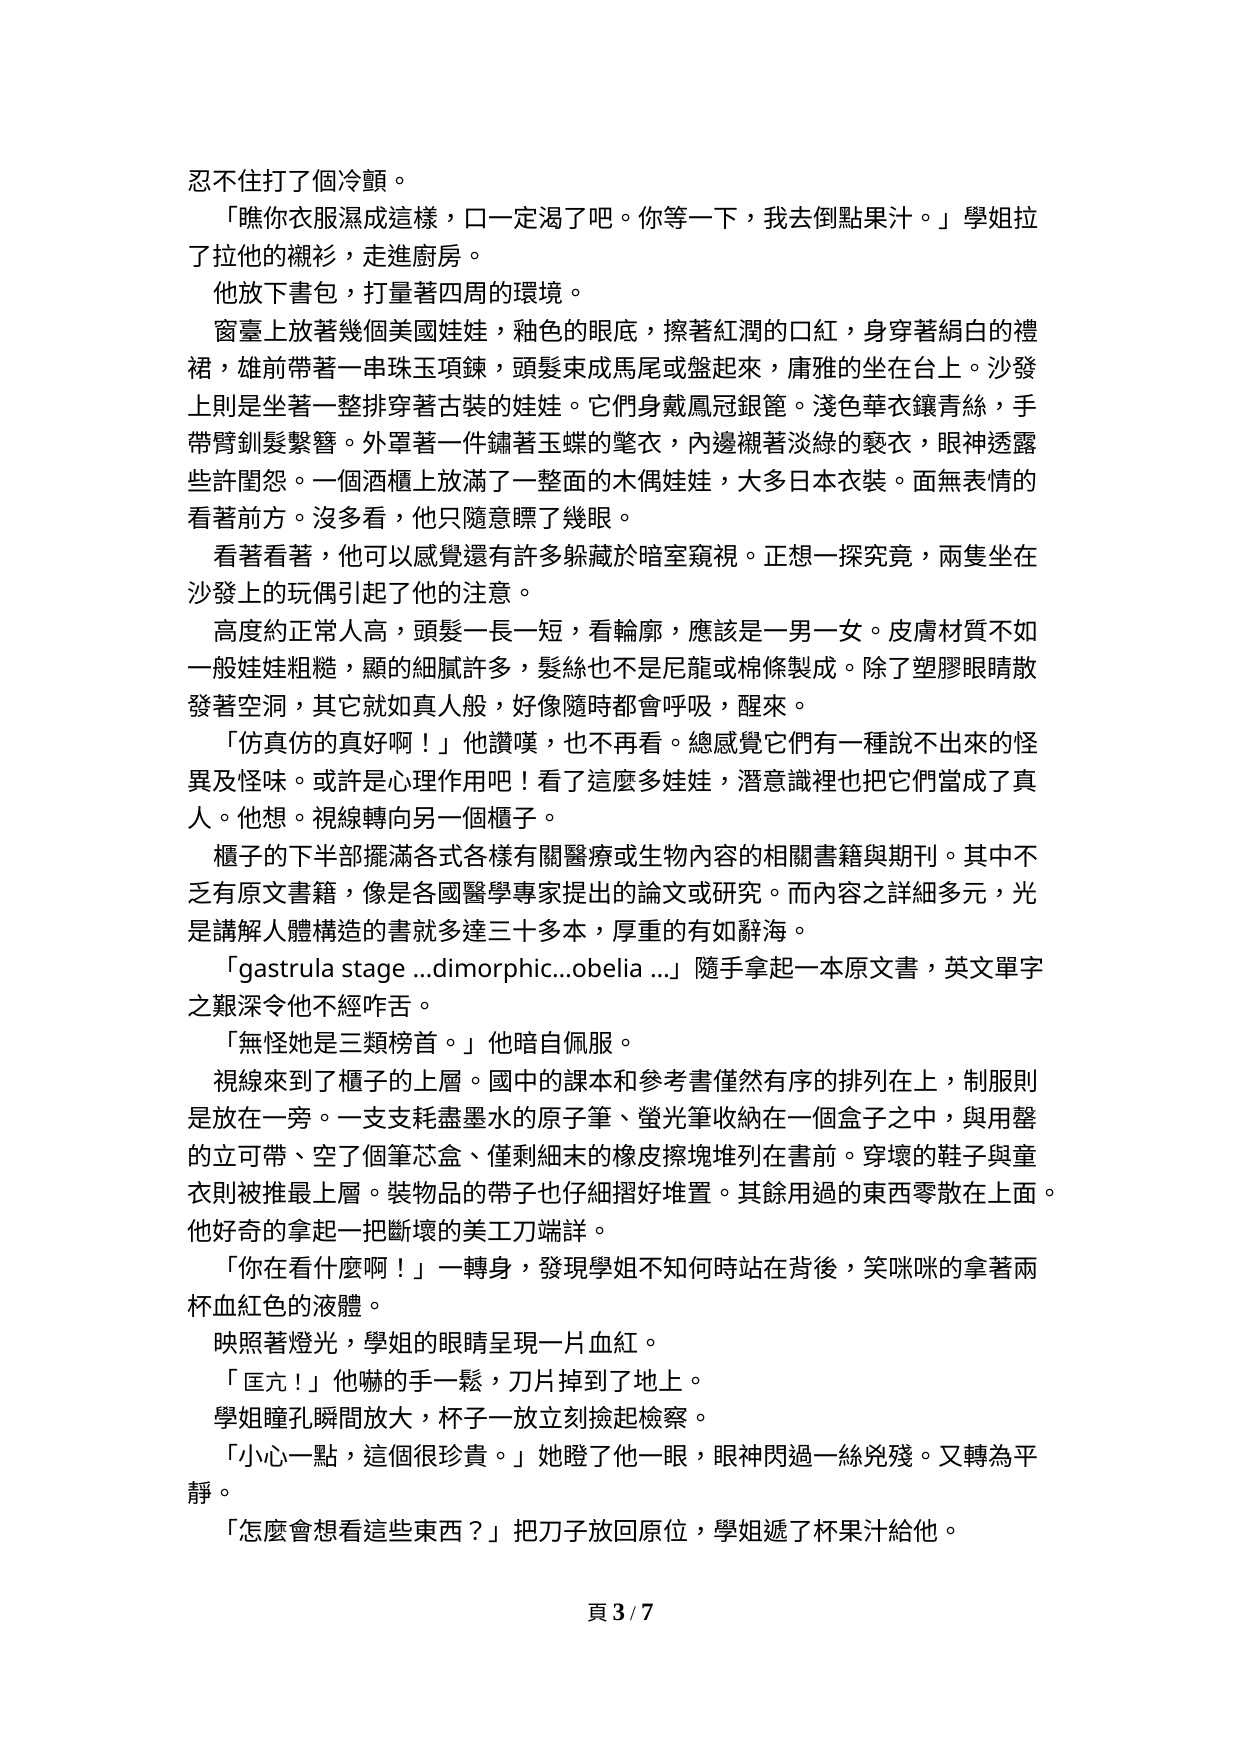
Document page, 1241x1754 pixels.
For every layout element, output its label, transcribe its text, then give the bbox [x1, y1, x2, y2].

text 看著看著，他可以感覺還有許多躲藏於暗室窺視。正想一探究竟，兩隻坐在沙發上的玩偶引起了他的注意。 [187, 536, 1053, 611]
text 「小心一點，這個很珍貴。」她瞪了他一眼，眼神閃過一絲兇殘。又轉為平靜。 [187, 1436, 1053, 1511]
text 忍不住打了個冷顫。 [187, 161, 1053, 198]
text 「怎麼會想看這些東西？」把刀子放回原位，學姐遞了杯果汁給他。 [187, 1511, 1053, 1548]
text 「 匡亢！」他嚇的手一鬆，刀片掉到了地上。 [187, 1361, 1053, 1398]
text 「瞧你衣服濕成這樣，口一定渴了吧。你等一下，我去倒點果汁。」學姐拉了拉他的襯衫，走進廚房。 [187, 198, 1053, 273]
text 「gastrula stage …dimorphic…obelia …」隨手拿起一本原文書，英文單字之艱深令他不經咋舌。 [187, 948, 1053, 1023]
text 映照著燈光，學姐的眼睛呈現一片血紅。 [187, 1323, 1053, 1361]
text 「仿真仿的真好啊！」他讚嘆，也不再看。總感覺它們有一種說不出來的怪異及怪味。或許是心理作用吧！看了這麼多娃娃，潛意識裡也把它們當成了真人。他想。視線轉向另一個櫃子。 [187, 723, 1053, 836]
text 「你在看什麼啊！」一轉身，發現學姐不知何時站在背後，笑咪咪的拿著兩杯血紅色的液體。 [187, 1248, 1053, 1323]
text 「無怪她是三類榜首。」他暗自佩服。 [187, 1023, 1053, 1061]
text 窗臺上放著幾個美國娃娃，釉色的眼底，擦著紅潤的口紅，身穿著絹白的禮裙，雄前帶著一串珠玉項鍊，頭髮束成馬尾或盤起來，庸雅的坐在台上。沙發上則是坐著一整排穿著古裝的娃娃。它們身戴鳳冠銀篦。淺色華衣鑲青絲，手帶臂釧髮繫簪。外罩著一件鏽著玉蝶的氅衣，內邊襯著淡綠的褻衣，眼神透露些許閨怨。一個酒櫃上放滿了一整面的木偶娃娃，大多日本衣裝。面無表情的看著前方。沒多看，他只隨意瞟了幾眼。 [187, 311, 1053, 536]
text 高度約正常人高，頭髮一長一短，看輪廓，應該是一男一女。皮膚材質不如一般娃娃粗糙，顯的細膩許多，髮絲也不是尼龍或棉條製成。除了塑膠眼睛散發著空洞，其它就如真人般，好像隨時都會呼吸，醒來。 [187, 611, 1053, 723]
text 視線來到了櫃子的上層。國中的課本和參考書僅然有序的排列在上，制服則是放在一旁。一支支耗盡墨水的原子筆、螢光筆收納在一個盒子之中，與用罄的立可帶、空了個筆芯盒、僅剩細末的橡皮擦塊堆列在書前。穿壞的鞋子與童衣則被推最上層。裝物品的帶子也仔細摺好堆置。其餘用過的東西零散在上面。他好奇的拿起一把斷壞的美工刀端詳。 [187, 1061, 1053, 1248]
text 學姐瞳孔瞬間放大，杯子一放立刻撿起檢察。 [187, 1398, 1053, 1436]
text 櫃子的下半部擺滿各式各樣有關醫療或生物內容的相關書籍與期刊。其中不乏有原文書籍，像是各國醫學專家提出的論文或研究。而內容之詳細多元，光是講解人體構造的書就多達三十多本，厚重的有如辭海。 [187, 836, 1053, 948]
text 他放下書包，打量著四周的環境。 [187, 273, 1053, 311]
